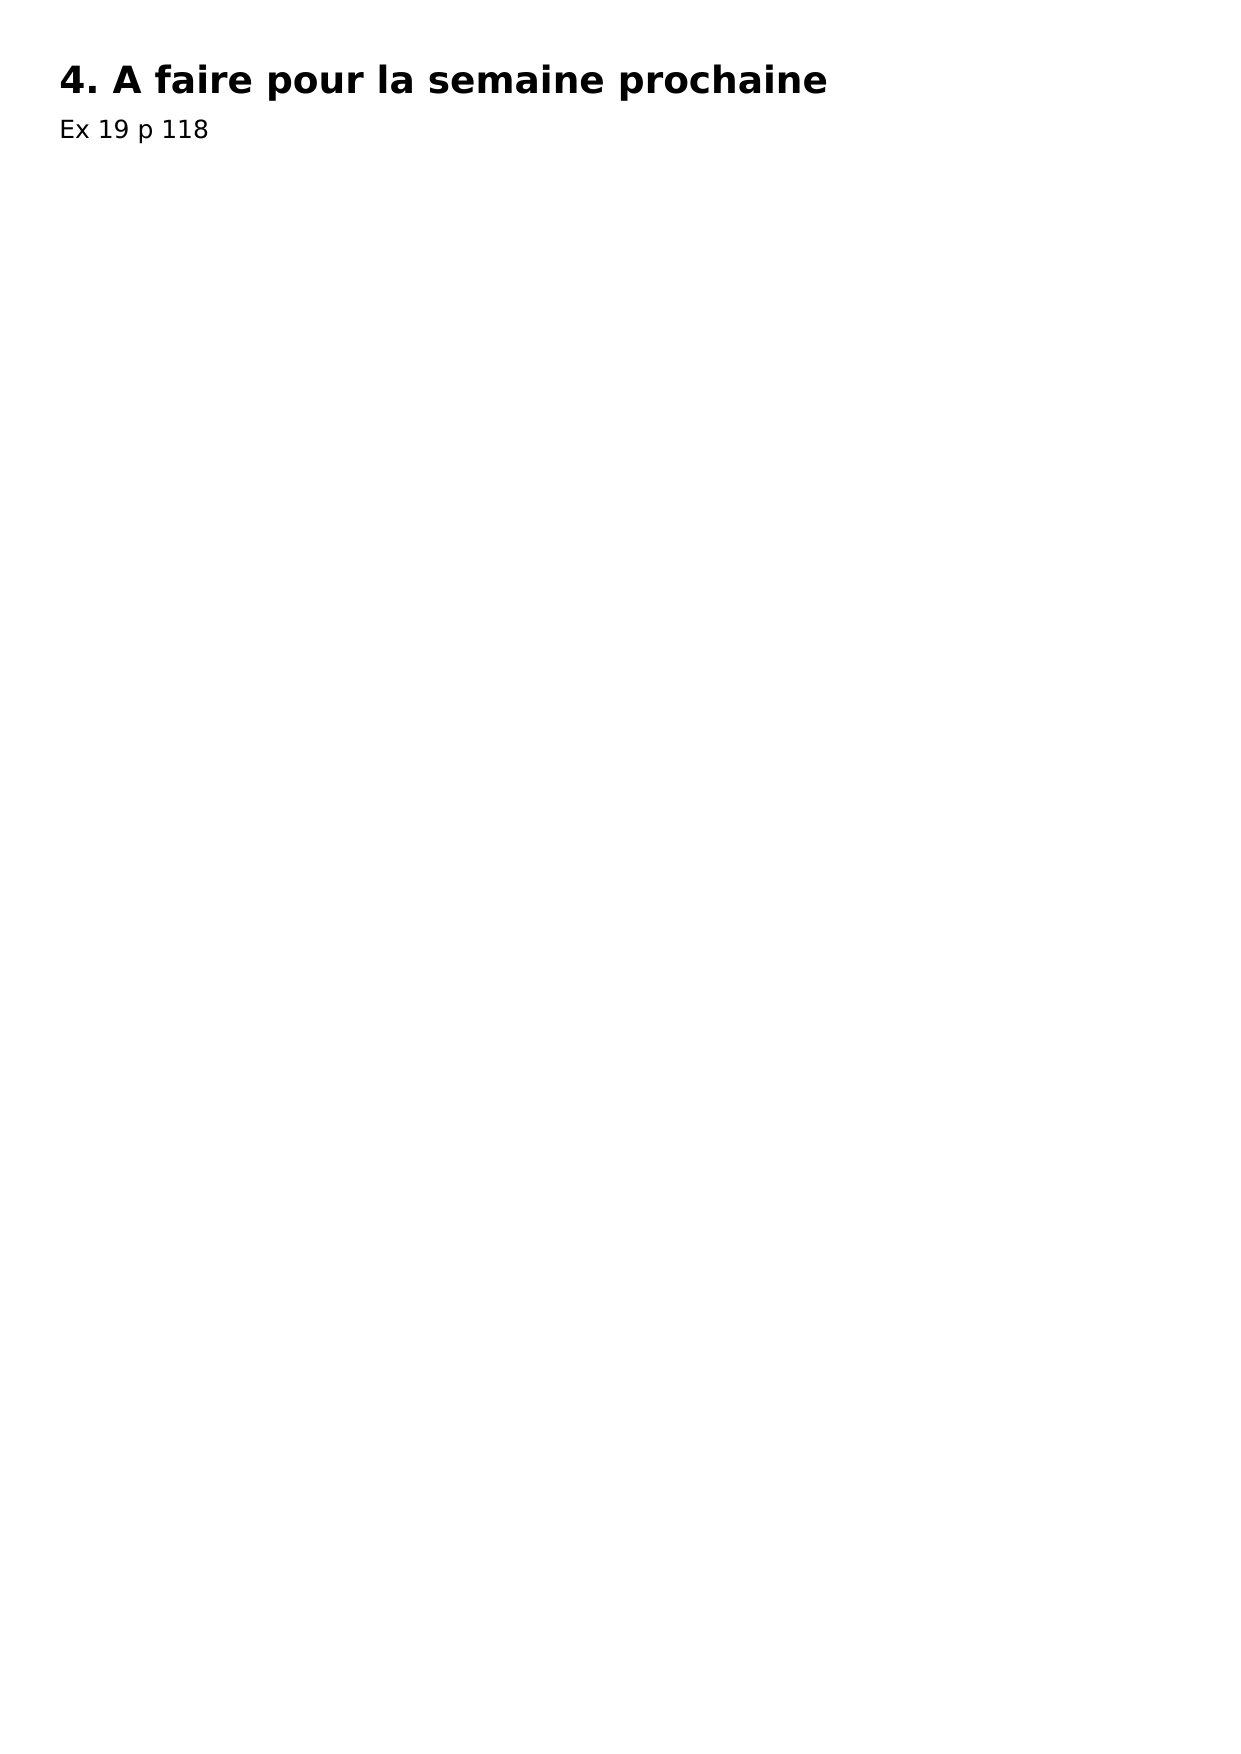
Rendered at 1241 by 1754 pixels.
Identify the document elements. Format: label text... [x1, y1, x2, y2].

text Ex 19 p 118 [59, 115, 1181, 144]
subtitle 4. A faire pour la semaine prochaine [59, 59, 1181, 103]
